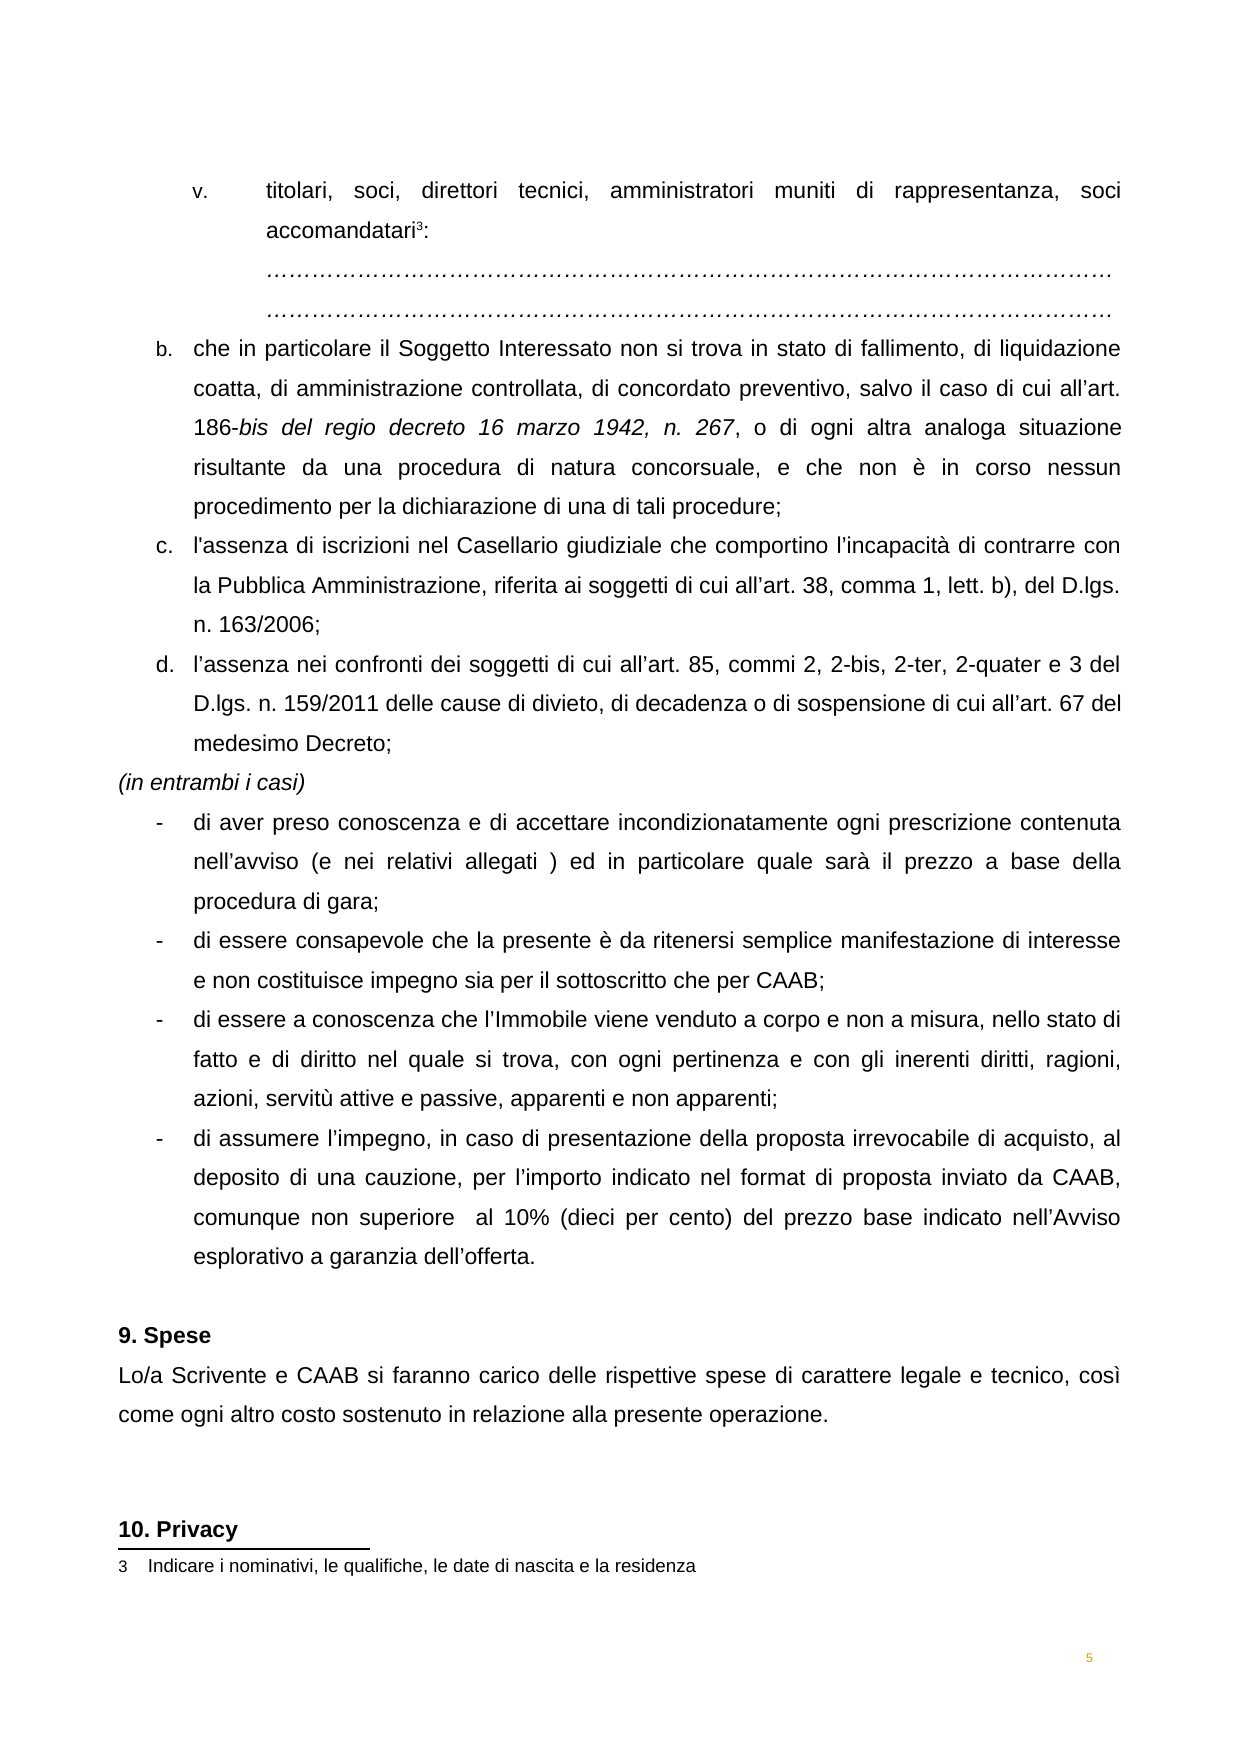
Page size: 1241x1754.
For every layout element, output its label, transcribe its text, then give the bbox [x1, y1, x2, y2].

list che in particolare il Soggetto Interessato non si trova in stato di fallimento, di liquidazione coatta, di amministrazione controllata, di concordato preventivo, salvo il caso di cui all’art. 186-bis del regio decreto 16 marzo 1942, n. 267, o di ogni altra analoga situazione risultante da una procedura di natura concorsuale, e che non è in corso nessun procedimento per la dichiarazione di una di tali procedure; [156, 335, 1122, 519]
list titolari, soci, direttori tecnici, amministratori muniti di rappresentanza, soci accomandatari: [192, 177, 1122, 243]
list di aver preso conoscenza e di accettare incondizionatamente ogni prescrizione contenuta nell’avviso (e nei relativi allegati ) ed in particolare quale sarà il prezzo a base della procedura di gara; [156, 809, 1122, 914]
text 10. Privacy [118, 1516, 1122, 1542]
list l’assenza nei confronti dei soggetti di cui all’art. 85, commi 2, 2-bis, 2-ter, 2-quater e 3 del D.lgs. n. 159/2011 delle cause di divieto, di decadenza o di sospensione di cui all’art. 67 del medesimo Decreto; [156, 651, 1122, 756]
list Indicare i nominativi, le qualifiche, le date di nascita e la residenza [118, 1555, 1122, 1577]
list di essere consapevole che la presente è da ritenersi semplice manifestazione di interesse e non costituisce impegno sia per il sottoscritto che per CAAB; [156, 927, 1122, 993]
text (in entrambi i casi) [118, 769, 1122, 796]
text Lo/a Scrivente e CAAB si faranno carico delle rispettive spese di carattere legale e tecnico, così come ogni altro costo sostenuto in relazione alla presente operazione. [118, 1362, 1122, 1427]
list di assumere l’impegno, in caso di presentazione della proposta irrevocabile di acquisto, al deposito di una cauzione, per l’importo indicato nel format di proposta inviato da CAAB, comunque non superiore al 10% (dieci per cento) del prezzo base indicato nell’Avviso esplorativo a garanzia dell’offerta. [156, 1125, 1122, 1269]
list …………………………………………………………………………………………………………………………………………………………………………………………………… [266, 256, 1122, 322]
list di essere a conoscenza che l’Immobile viene venduto a corpo e non a misura, nello stato di fatto e di diritto nel quale si trova, con ogni pertinenza e con gli inerenti diritti, ragioni, azioni, servitù attive e passive, apparenti e non apparenti; [156, 1006, 1122, 1112]
text 9. Spese [118, 1322, 1122, 1348]
list l'assenza di iscrizioni nel Casellario giudiziale che comportino l’incapacità di contrarre con la Pubblica Amministrazione, riferita ai soggetti di cui all’art. 38, comma 1, lett. b), del D.lgs. n. 163/2006; [156, 532, 1122, 638]
